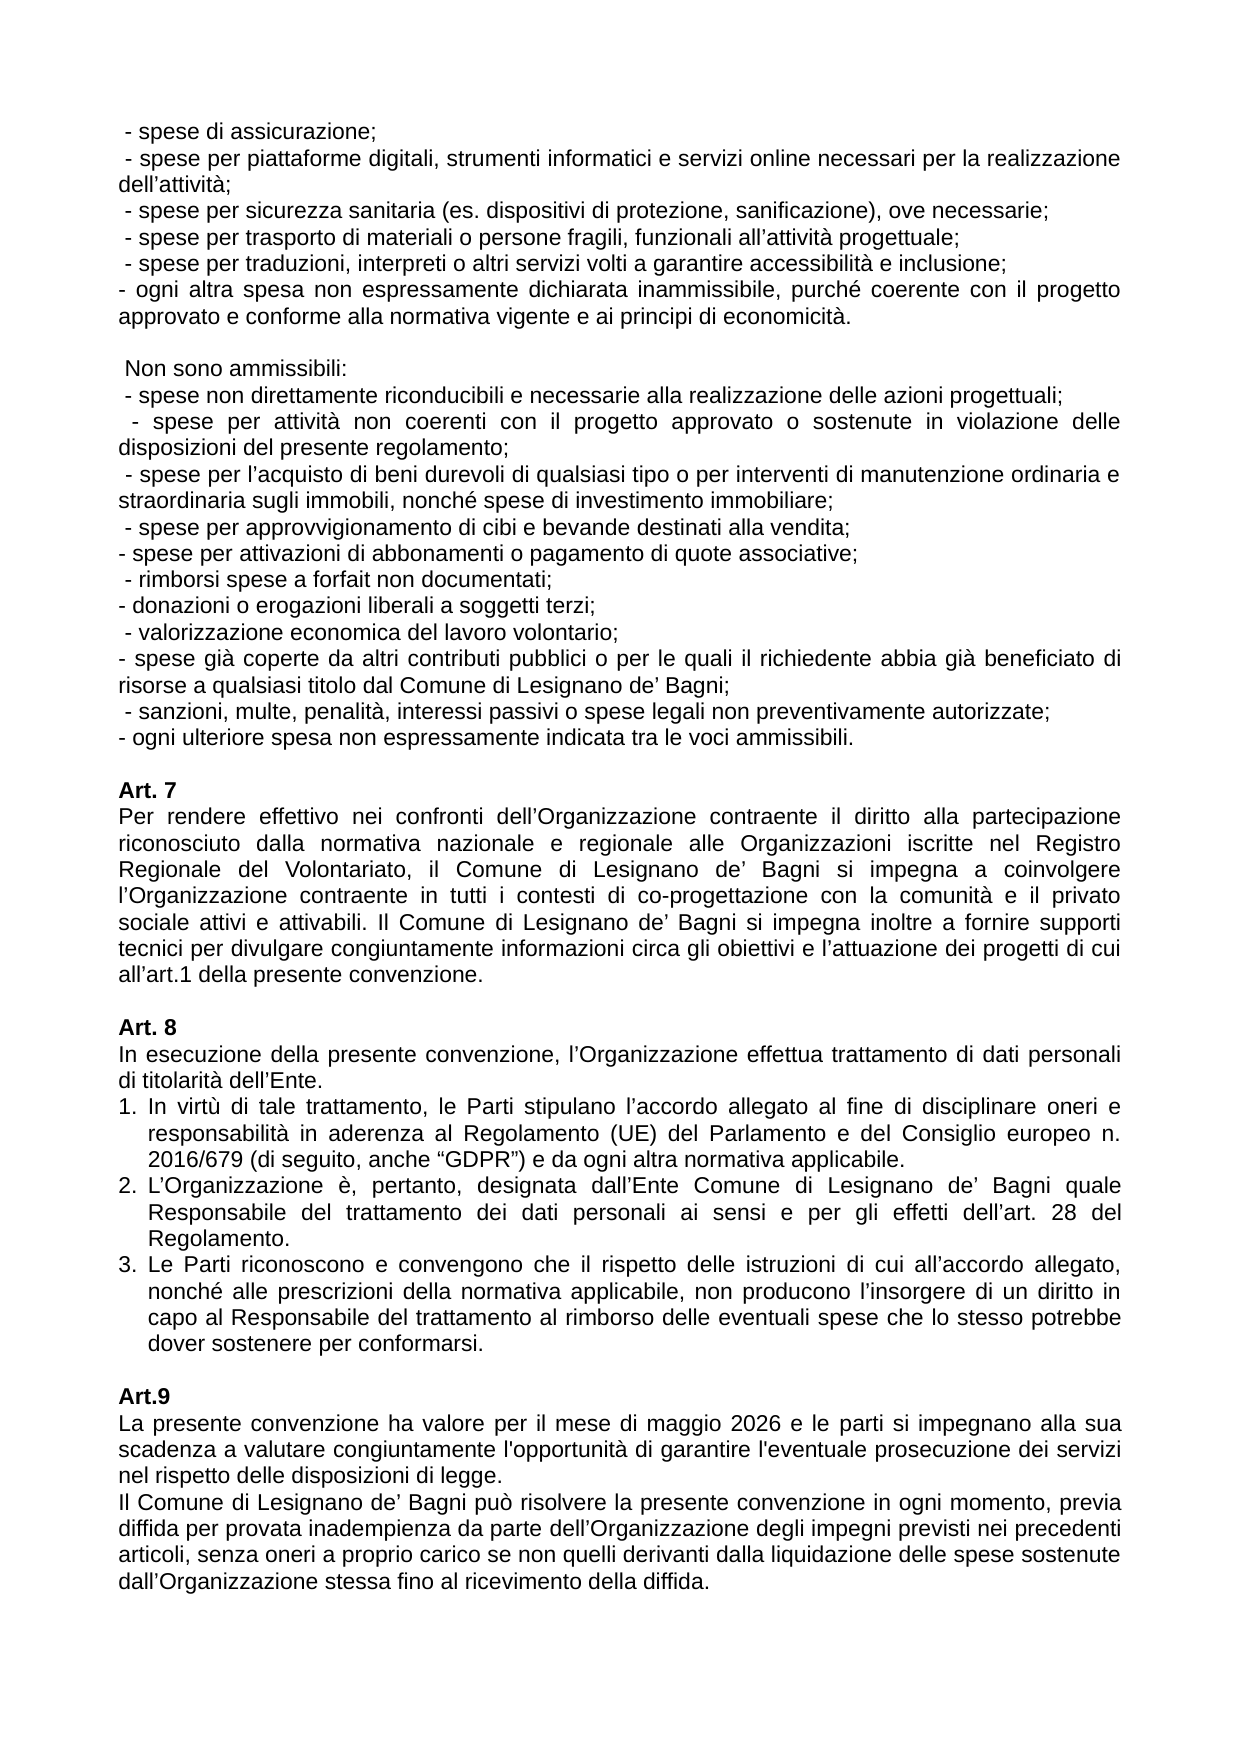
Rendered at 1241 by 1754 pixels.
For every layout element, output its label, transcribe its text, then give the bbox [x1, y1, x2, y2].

text - spese per approvvigionamento di cibi e bevande destinati alla vendita; [118, 513, 1122, 540]
text - spese non direttamente riconducibili e necessarie alla realizzazione delle azioni progettuali; [118, 382, 1122, 408]
text - sanzioni, multe, penalità, interessi passivi o spese legali non preventivamente autorizzate; [118, 698, 1122, 724]
text In esecuzione della presente convenzione, l’Organizzazione effettua trattamento di dati personali di titolarità dell’Ente. [118, 1041, 1122, 1093]
text Per rendere effettivo nei confronti dell’Organizzazione contraente il diritto alla partecipazione riconosciuto dalla normativa nazionale e regionale alle Organizzazioni iscritte nel Registro Regionale del Volontariato, il Comune di Lesignano de’ Bagni si impegna a coinvolgere l’Organizzazione contraente in tutti i contesti di co-progettazione con la comunità e il privato sociale attivi e attivabili. Il Comune di Lesignano de’ Bagni si impegna inoltre a fornire supporti tecnici per divulgare congiuntamente informazioni circa gli obiettivi e l’attuazione dei progetti di cui all’art.1 della presente convenzione. [118, 803, 1122, 988]
list Le Parti riconoscono e convengono che il rispetto delle istruzioni di cui all’accordo allegato, nonché alle prescrizioni della normativa applicabile, non producono l’insorgere di un diritto in capo al Responsabile del trattamento al rimborso delle eventuali spese che lo stesso potrebbe dover sostenere per conformarsi. [118, 1251, 1122, 1357]
text La presente convenzione ha valore per il mese di maggio 2026 e le parti si impegnano alla sua scadenza a valutare congiuntamente l'opportunità di garantire l'eventuale prosecuzione dei servizi nel rispetto delle disposizioni di legge. [118, 1409, 1122, 1488]
text - spese per piattaforme digitali, strumenti informatici e servizi online necessari per la realizzazione dell’attività; [118, 144, 1122, 197]
text - ogni altra spesa non espressamente dichiarata inammissibile, purché coerente con il progetto approvato e conforme alla normativa vigente e ai principi di economicità. [118, 276, 1122, 329]
text - valorizzazione economica del lavoro volontario; [118, 619, 1122, 645]
text - spese per trasporto di materiali o persone fragili, funzionali all’attività progettuale; [118, 223, 1122, 250]
text - spese per traduzioni, interpreti o altri servizi volti a garantire accessibilità e inclusione; [118, 250, 1122, 276]
text - spese per attività non coerenti con il progetto approvato o sostenute in violazione delle disposizioni del presente regolamento; [118, 408, 1122, 461]
text - rimborsi spese a forfait non documentati; [118, 566, 1122, 592]
text - ogni ulteriore spesa non espressamente indicata tra le voci ammissibili. [118, 724, 1122, 751]
text - spese di assicurazione; [118, 118, 1122, 144]
text Art. 8 [118, 1014, 1122, 1041]
text - spese per sicurezza sanitaria (es. dispositivi di protezione, sanificazione), ove necessarie; [118, 197, 1122, 223]
text Il Comune di Lesignano de’ Bagni può risolvere la presente convenzione in ogni momento, previa diffida per provata inadempienza da parte dell’Organizzazione degli impegni previsti nei precedenti articoli, senza oneri a proprio carico se non quelli derivanti dalla liquidazione delle spese sostenute dall’Organizzazione stessa fino al ricevimento della diffida. [118, 1488, 1122, 1594]
text Non sono ammissibili: [118, 355, 1122, 382]
text Art. 7 [118, 777, 1122, 803]
text - spese già coperte da altri contributi pubblici o per le quali il richiedente abbia già beneficiato di risorse a qualsiasi titolo dal Comune di Lesignano de’ Bagni; [118, 645, 1122, 698]
text - donazioni o erogazioni liberali a soggetti terzi; [118, 592, 1122, 619]
text - spese per l’acquisto di beni durevoli di qualsiasi tipo o per interventi di manutenzione ordinaria e straordinaria sugli immobili, nonché spese di investimento immobiliare; [118, 461, 1122, 513]
list L’Organizzazione è, pertanto, designata dall’Ente Comune di Lesignano de’ Bagni quale Responsabile del trattamento dei dati personali ai sensi e per gli effetti dell’art. 28 del Regolamento. [118, 1172, 1122, 1251]
list In virtù di tale trattamento, le Parti stipulano l’accordo allegato al fine di disciplinare oneri e responsabilità in aderenza al Regolamento (UE) del Parlamento e del Consiglio europeo n. 2016/679 (di seguito, anche “GDPR”) e da ogni altra normativa applicabile. [118, 1093, 1122, 1172]
text - spese per attivazioni di abbonamenti o pagamento di quote associative; [118, 540, 1122, 566]
text Art.9 [118, 1383, 1122, 1409]
